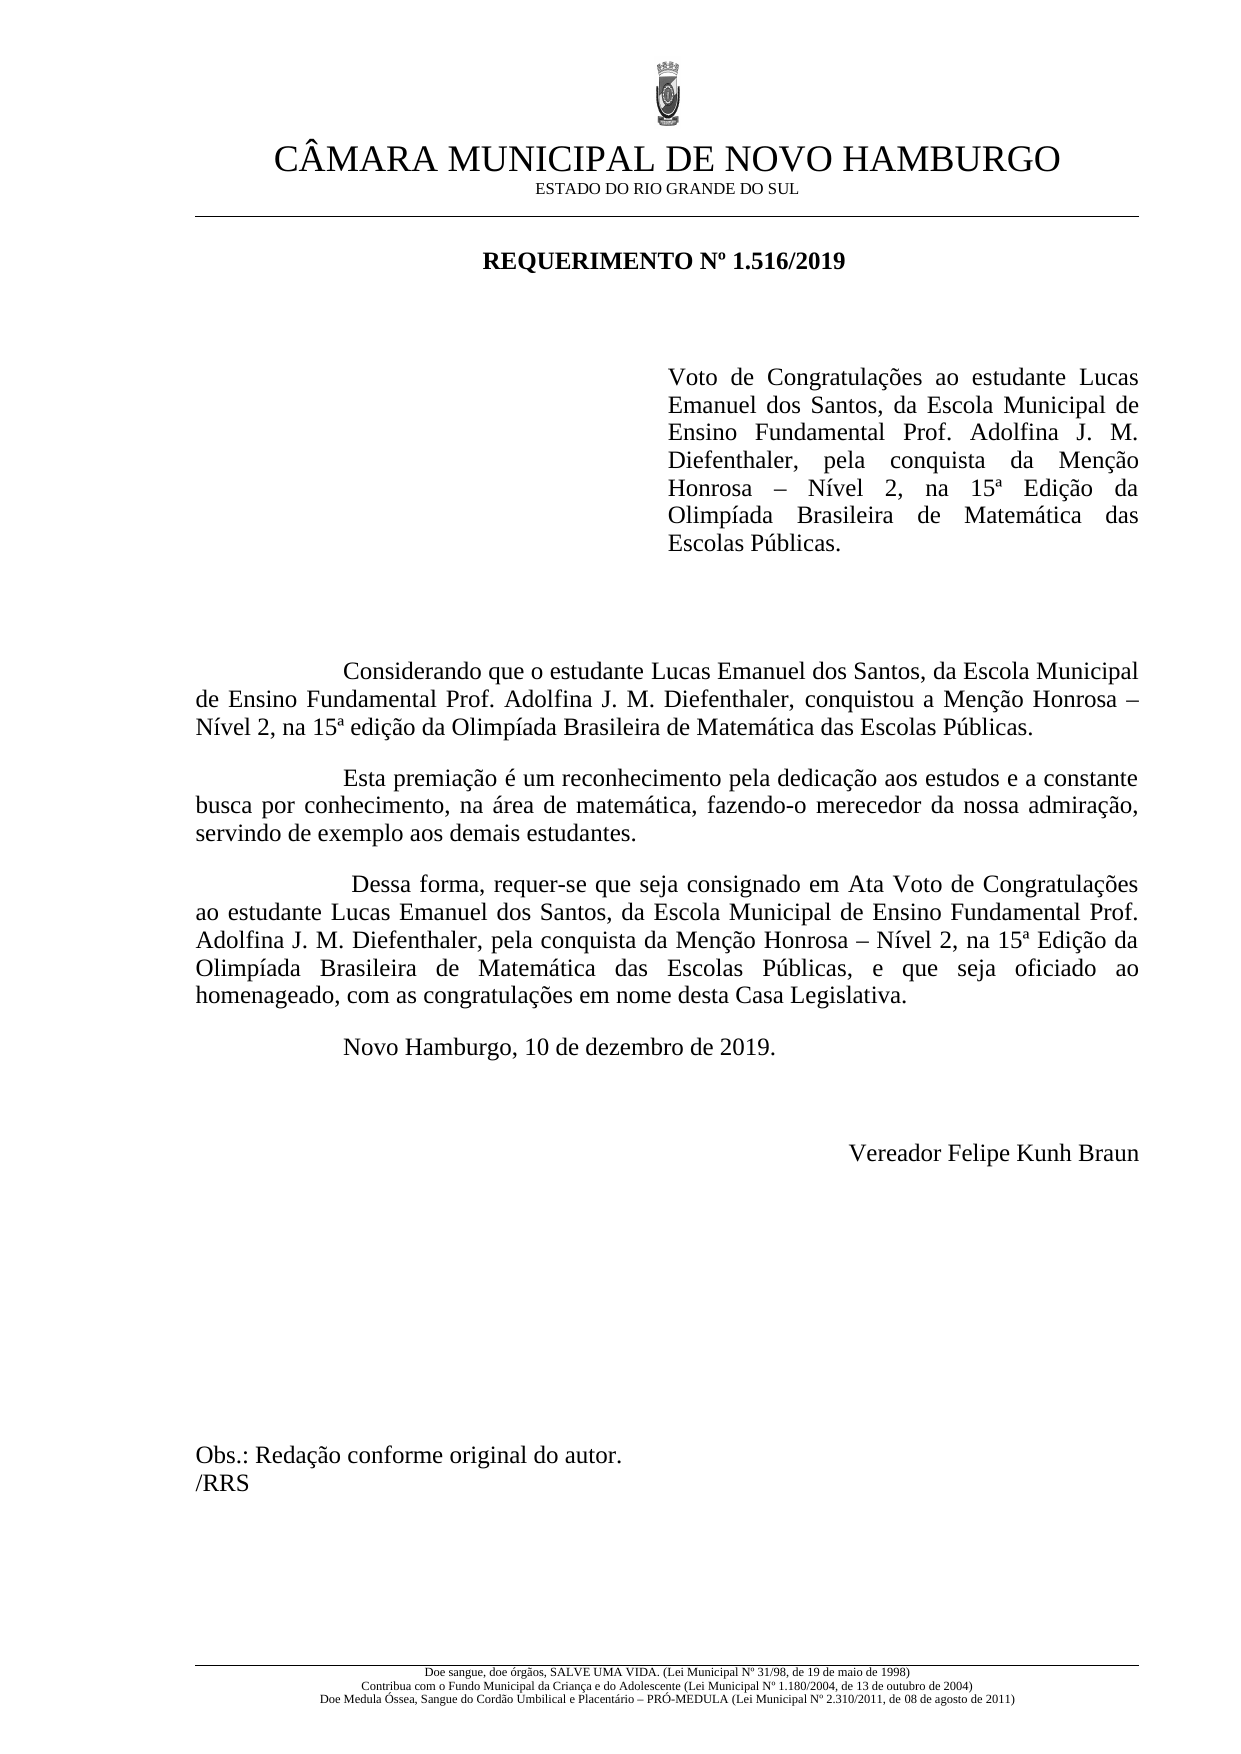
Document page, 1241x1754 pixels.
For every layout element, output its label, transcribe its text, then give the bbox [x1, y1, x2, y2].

text Novo Hamburgo, 10 de dezembro de 2019. [195, 1033, 1139, 1060]
text Esta premiação é um reconhecimento pela dedicação aos estudos e a constante busca por conhecimento, na área de matemática, fazendo-o merecedor da nossa admiração, servindo de exemplo aos demais estudantes. [195, 764, 1139, 847]
text Obs.: Redação conforme original do autor. [195, 1442, 1139, 1469]
text Vereador Felipe Kunh Braun [195, 1139, 1139, 1167]
text /RRS [195, 1469, 1139, 1497]
text Voto de Congratulações ao estudante Lucas Emanuel dos Santos, da Escola Municipal de Ensino Fundamental Prof. Adolfina J. M. Diefenthaler, pela conquista da Menção Honrosa – Nível 2, na 15ª Edição da Olimpíada Brasileira de Matemática das Escolas Públicas. [668, 363, 1139, 557]
text Dessa forma, requer-se que seja consignado em Ata Voto de Congratulações ao estudante Lucas Emanuel dos Santos, da Escola Municipal de Ensino Fundamental Prof. Adolfina J. M. Diefenthaler, pela conquista da Menção Honrosa – Nível 2, na 15ª Edição da Olimpíada Brasileira de Matemática das Escolas Públicas, e que seja oficiado ao homenageado, com as congratulações em nome desta Casa Legislativa. [195, 871, 1139, 1009]
text Considerando que o estudante Lucas Emanuel dos Santos, da Escola Municipal de Ensino Fundamental Prof. Adolfina J. M. Diefenthaler, conquistou a Menção Honrosa – Nível 2, na 15ª edição da Olimpíada Brasileira de Matemática das Escolas Públicas. [195, 657, 1139, 740]
text REQUERIMENTO Nº 1.516/2019 [195, 247, 1139, 274]
